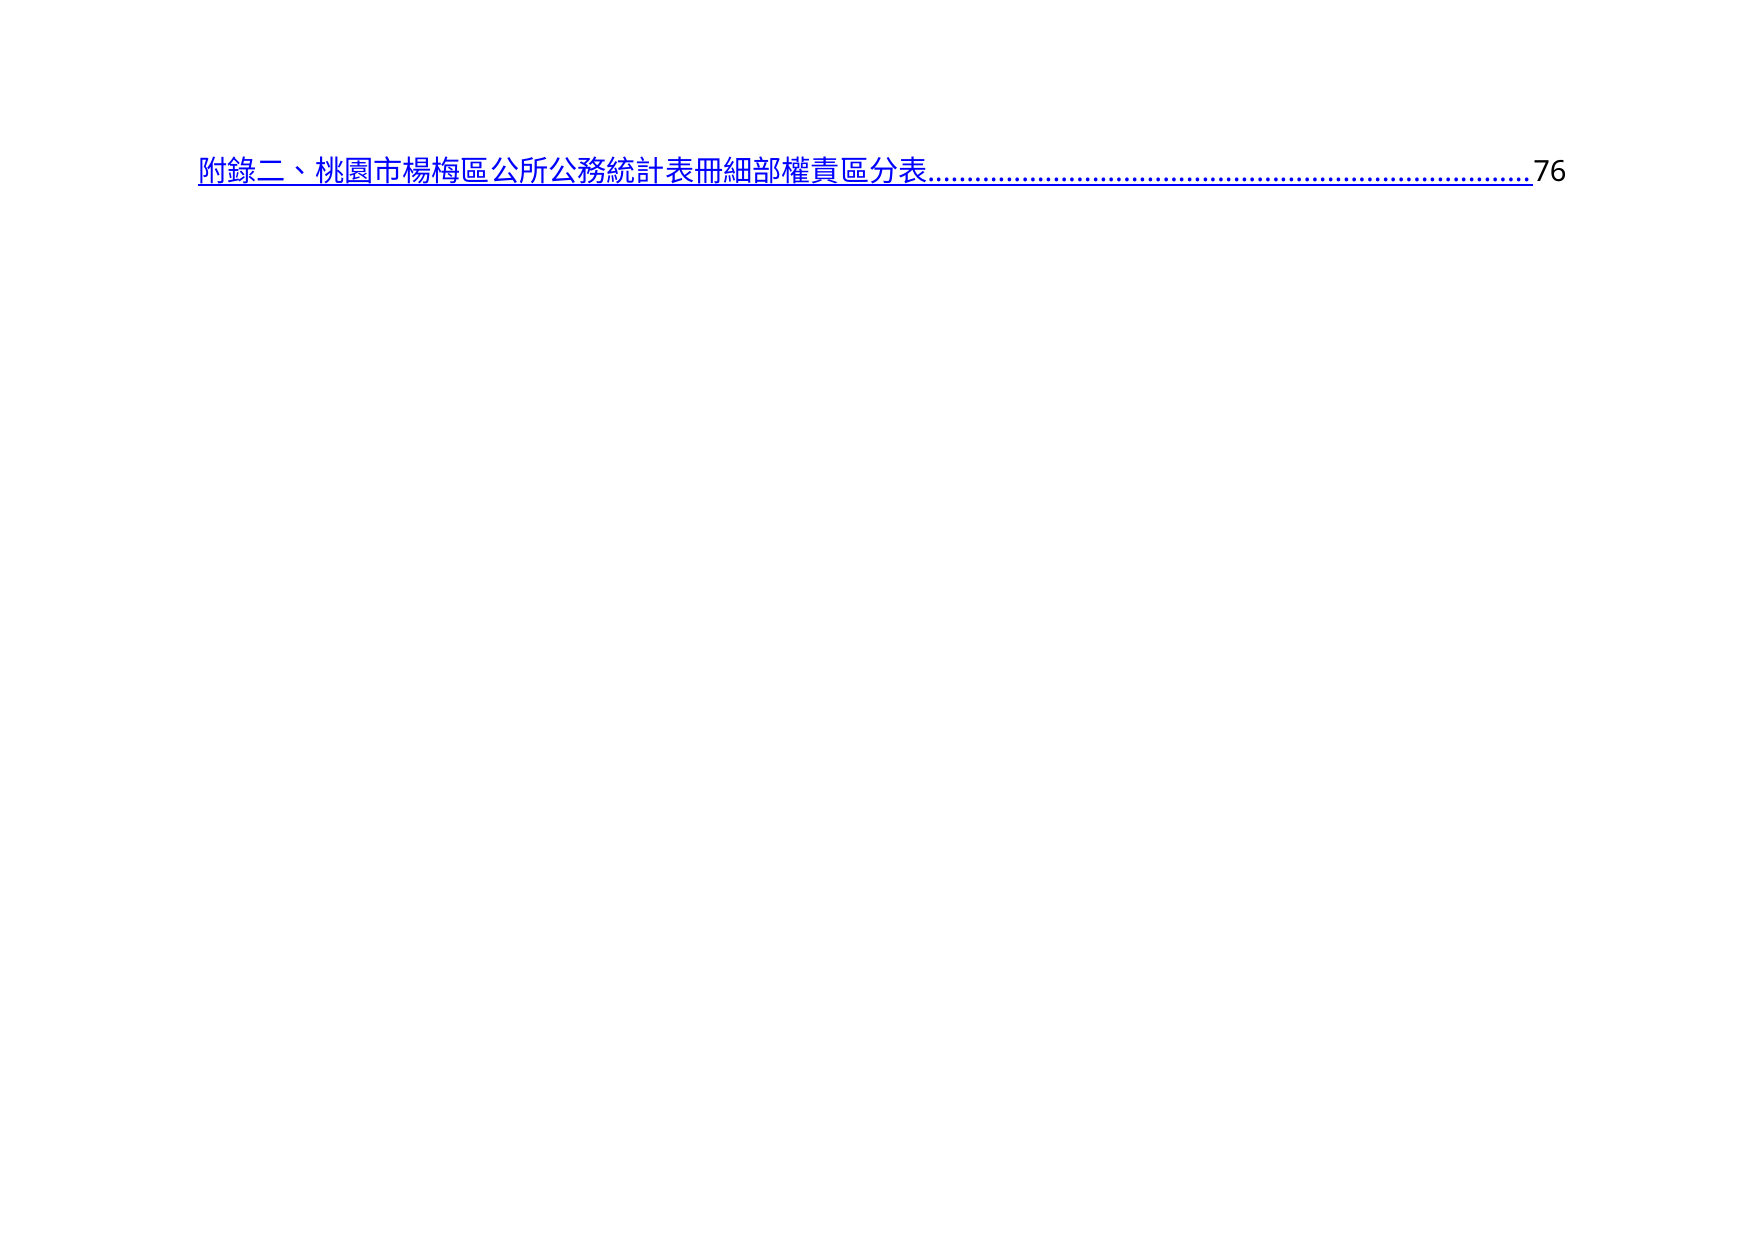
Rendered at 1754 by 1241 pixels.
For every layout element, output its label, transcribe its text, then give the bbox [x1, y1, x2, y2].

text 附錄二、桃園市楊梅區公所公務統計表冊細部權責區分表 76 [198, 150, 1566, 190]
